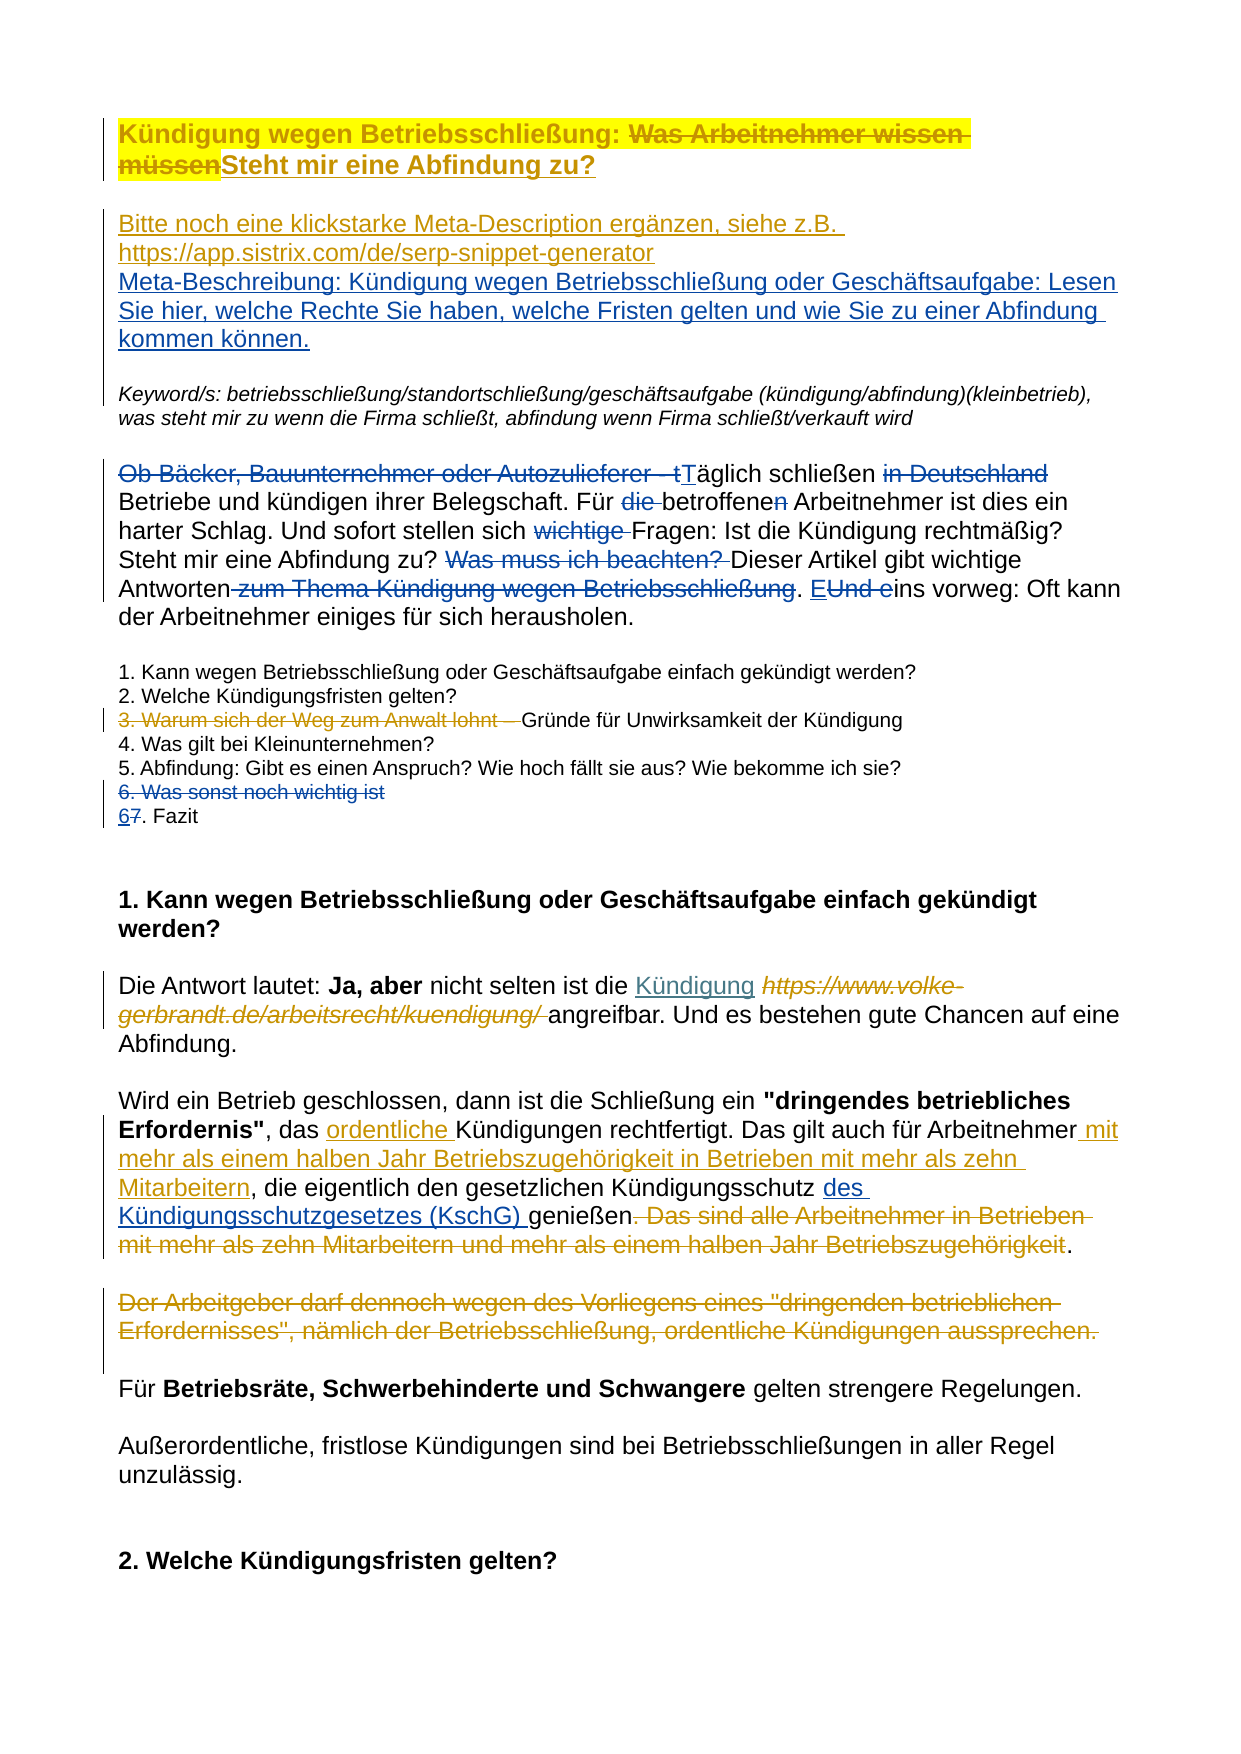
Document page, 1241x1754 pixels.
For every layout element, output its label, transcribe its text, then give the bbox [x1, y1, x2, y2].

text 2. Welche Kündigungsfristen gelten? [118, 1546, 1122, 1575]
text Außerordentliche, fristlose Kündigungen sind bei Betriebsschließungen in aller Regel unzulässig. [118, 1431, 1122, 1489]
text Bitte noch eine klickstarke Meta-Description ergänzen, siehe z.B. https://app.sistrix.com/de/serp-snippet-generator [118, 209, 1122, 267]
text 1. Kann wegen Betriebsschließung oder Geschäftsaufgabe einfach gekündigt werden? [118, 885, 1122, 942]
text Täglich schließen Betriebe und kündigen ihrer Belegschaft. Für betroffene Arbeitnehmer ist dies ein harter Schlag. Und sofort stellen sich Fragen: Ist die Kündigung rechtmäßig? Steht mir eine Abfindung zu? Dieser Artikel gibt wichtige Antworten. Eins vorweg: Oft kann der Arbeitnehmer einiges für sich herausholen. [118, 458, 1122, 631]
text Für Betriebsräte, Schwerbehinderte und Schwangere gelten strengere Regelungen. [118, 1374, 1122, 1402]
text Gründe für Unwirksamkeit der Kündigung [118, 708, 1122, 732]
text 5. Abfindung: Gibt es einen Anspruch? Wie hoch fällt sie aus? Wie bekomme ich sie? [118, 756, 1122, 779]
text Die Antwort lautet: Ja, aber nicht selten ist die Kündigung angreifbar. Und es bestehen gute Chancen auf eine Abfindung. [118, 971, 1122, 1057]
text 2. Welche Kündigungsfristen gelten? [118, 684, 1122, 708]
text 6. Fazit [118, 803, 1122, 827]
text Wird ein Betrieb geschlossen, dann ist die Schließung ein "dringendes betriebliches Erfordernis", das ordentliche Kündigungen rechtfertigt. Das gilt auch für Arbeitnehmer mit mehr als einem halben Jahr Betriebszugehörigkeit in Betrieben mit mehr als zehn Mitarbeitern, die eigentlich den gesetzlichen Kündigungsschutz des Kündigungsschutzgesetzes (KschG) genießen. [118, 1086, 1122, 1259]
text Meta-Beschreibung: Kündigung wegen Betriebsschließung oder Geschäftsaufgabe: Lesen Sie hier, welche Rechte Sie haben, welche Fristen gelten und wie Sie zu einer Abfindung kommen können. [118, 267, 1122, 353]
text 4. Was gilt bei Kleinunternehmen? [118, 732, 1122, 756]
text Kündigung wegen Betriebsschließung: Steht mir eine Abfindung zu? [118, 118, 1122, 181]
text 1. Kann wegen Betriebsschließung oder Geschäftsaufgabe einfach gekündigt werden? [118, 660, 1122, 684]
text Keyword/s: betriebsschließung/standortschließung/geschäftsaufgabe (kündigung/abfindung)(kleinbetrieb), was steht mir zu wenn die Firma schließt, abfindung wenn Firma schließt/verkauft wird [118, 382, 1122, 430]
